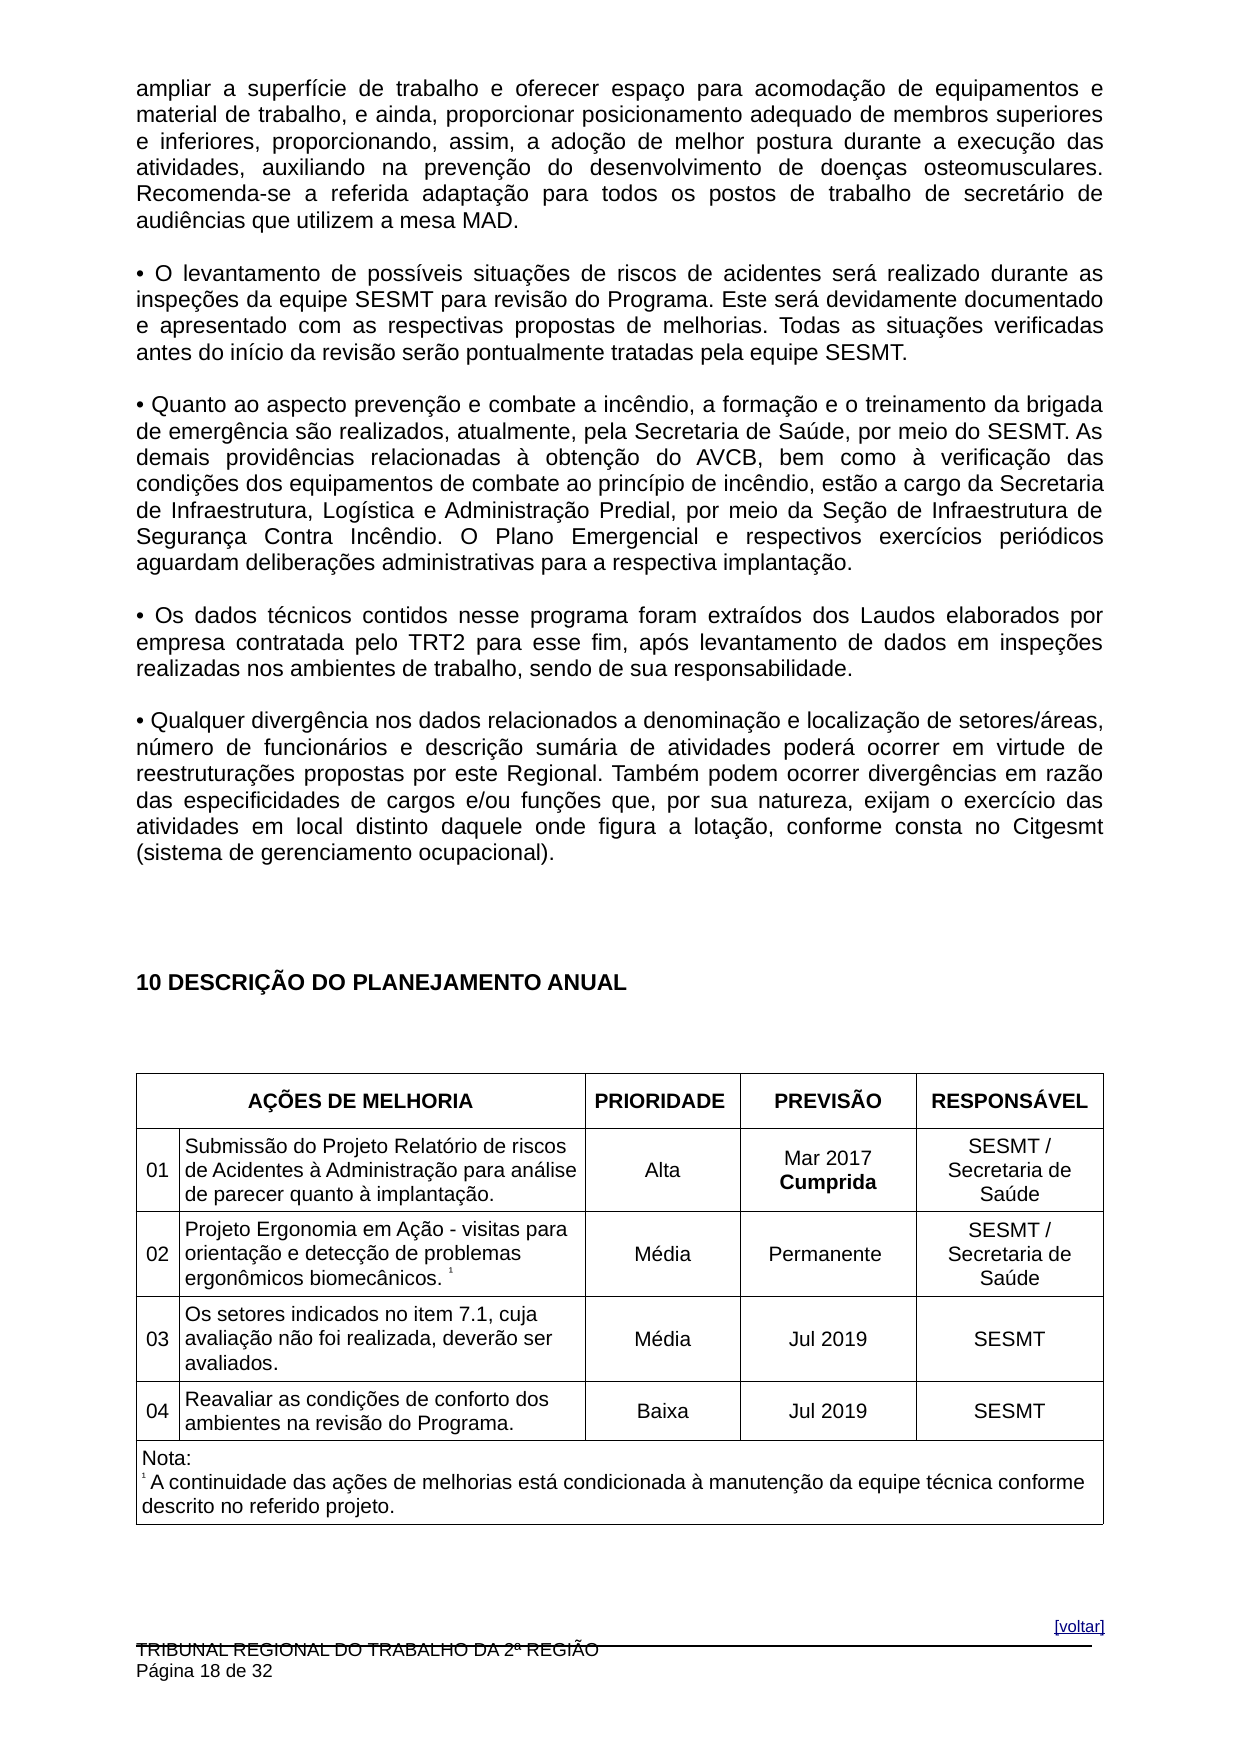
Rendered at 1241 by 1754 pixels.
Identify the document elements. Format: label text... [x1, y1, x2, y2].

table_cell Baixa [586, 1382, 740, 1440]
table_cell Média [586, 1212, 740, 1296]
table_cell Projeto Ergonomia em Ação - visitas para orientação e detecção de problemas ergonômicos biomecânicos. ¹ [180, 1212, 585, 1296]
table_cell Reavaliar as condições de conforto dos ambientes na revisão do Programa. [180, 1382, 585, 1440]
table_cell 04 [137, 1382, 179, 1440]
table_header AÇÕES DE MELHORIA [137, 1074, 585, 1128]
text • Quanto ao aspecto prevenção e combate a incêndio, a formação e o treinamento da brigada de emergência são realizados, atualmente, pela Secretaria de Saúde, por meio do SESMT. As demais providências relacionadas à obtenção do AVCB, bem como à verificação das condições dos equipamentos de combate ao princípio de incêndio, estão a cargo da Secretaria de Infraestrutura, Logística e Administração Predial, por meio da Seção de Infraestrutura de Segurança Contra Incêndio. O Plano Emergencial e respectivos exercícios periódicos aguardam deliberações administrativas para a respectiva implantação. [136, 391, 1104, 576]
table_cell Jul 2019 [741, 1297, 916, 1381]
table_header PREVISÃO [741, 1074, 916, 1128]
text 10 DESCRIÇÃO DO PLANEJAMENTO ANUAL [136, 969, 1104, 996]
text • Os dados técnicos contidos nesse programa foram extraídos dos Laudos elaborados por empresa contratada pelo TRT2 para esse fim, após levantamento de dados em inspeções realizadas nos ambientes de trabalho, sendo de sua responsabilidade. [136, 602, 1104, 681]
text • O levantamento de possíveis situações de riscos de acidentes será realizado durante as inspeções da equipe SESMT para revisão do Programa. Este será devidamente documentado e apresentado com as respectivas propostas de melhorias. Todas as situações verificadas antes do início da revisão serão pontualmente tratadas pela equipe SESMT. [136, 259, 1104, 365]
table_cell 03 [137, 1297, 179, 1381]
table_cell Jul 2019 [741, 1382, 916, 1440]
table_cell Média [586, 1297, 740, 1381]
table_cell SESMT [917, 1382, 1103, 1440]
table_cell Permanente [741, 1212, 916, 1296]
table_cell Mar 2017 Cumprida [741, 1129, 916, 1211]
table_cell 02 [137, 1212, 179, 1296]
table_cell 01 [137, 1129, 179, 1211]
table_header RESPONSÁVEL [917, 1074, 1103, 1128]
table_cell SESMT [917, 1297, 1103, 1381]
text [voltar] [136, 1617, 1104, 1636]
text ampliar a superfície de trabalho e oferecer espaço para acomodação de equipamentos e material de trabalho, e ainda, proporcionar posicionamento adequado de membros superiores e inferiores, proporcionando, assim, a adoção de melhor postura durante a execução das atividades, auxiliando na prevenção do desenvolvimento de doenças osteomusculares. Recomenda-se a referida adaptação para todos os postos de trabalho de secretário de audiências que utilizem a mesa MAD. [136, 75, 1104, 233]
table_cell SESMT / Secretaria de Saúde [917, 1129, 1103, 1211]
table_cell Nota: ¹ A continuidade das ações de melhorias está condicionada à manutenção da equipe técnica conforme descrito no referido projeto. [137, 1441, 1103, 1523]
table_header PRIORIDADE [586, 1074, 740, 1128]
table_cell Os setores indicados no item 7.1, cuja avaliação não foi realizada, deverão ser avaliados. [180, 1297, 585, 1381]
table_cell Alta [586, 1129, 740, 1211]
table_cell Submissão do Projeto Relatório de riscos de Acidentes à Administração para análise de parecer quanto à implantação. [180, 1129, 585, 1211]
table_cell SESMT / Secretaria de Saúde [917, 1212, 1103, 1296]
list • Qualquer divergência nos dados relacionados a denominação e localização de setores/áreas, número de funcionários e descrição sumária de atividades poderá ocorrer em virtude de reestruturações propostas por este Regional. Também podem ocorrer divergências em razão das especificidades de cargos e/ou funções que, por sua natureza, exijam o exercício das atividades em local distinto daquele onde figura a lotação, conforme consta no Citgesmt (sistema de gerenciamento ocupacional). [136, 707, 1104, 866]
